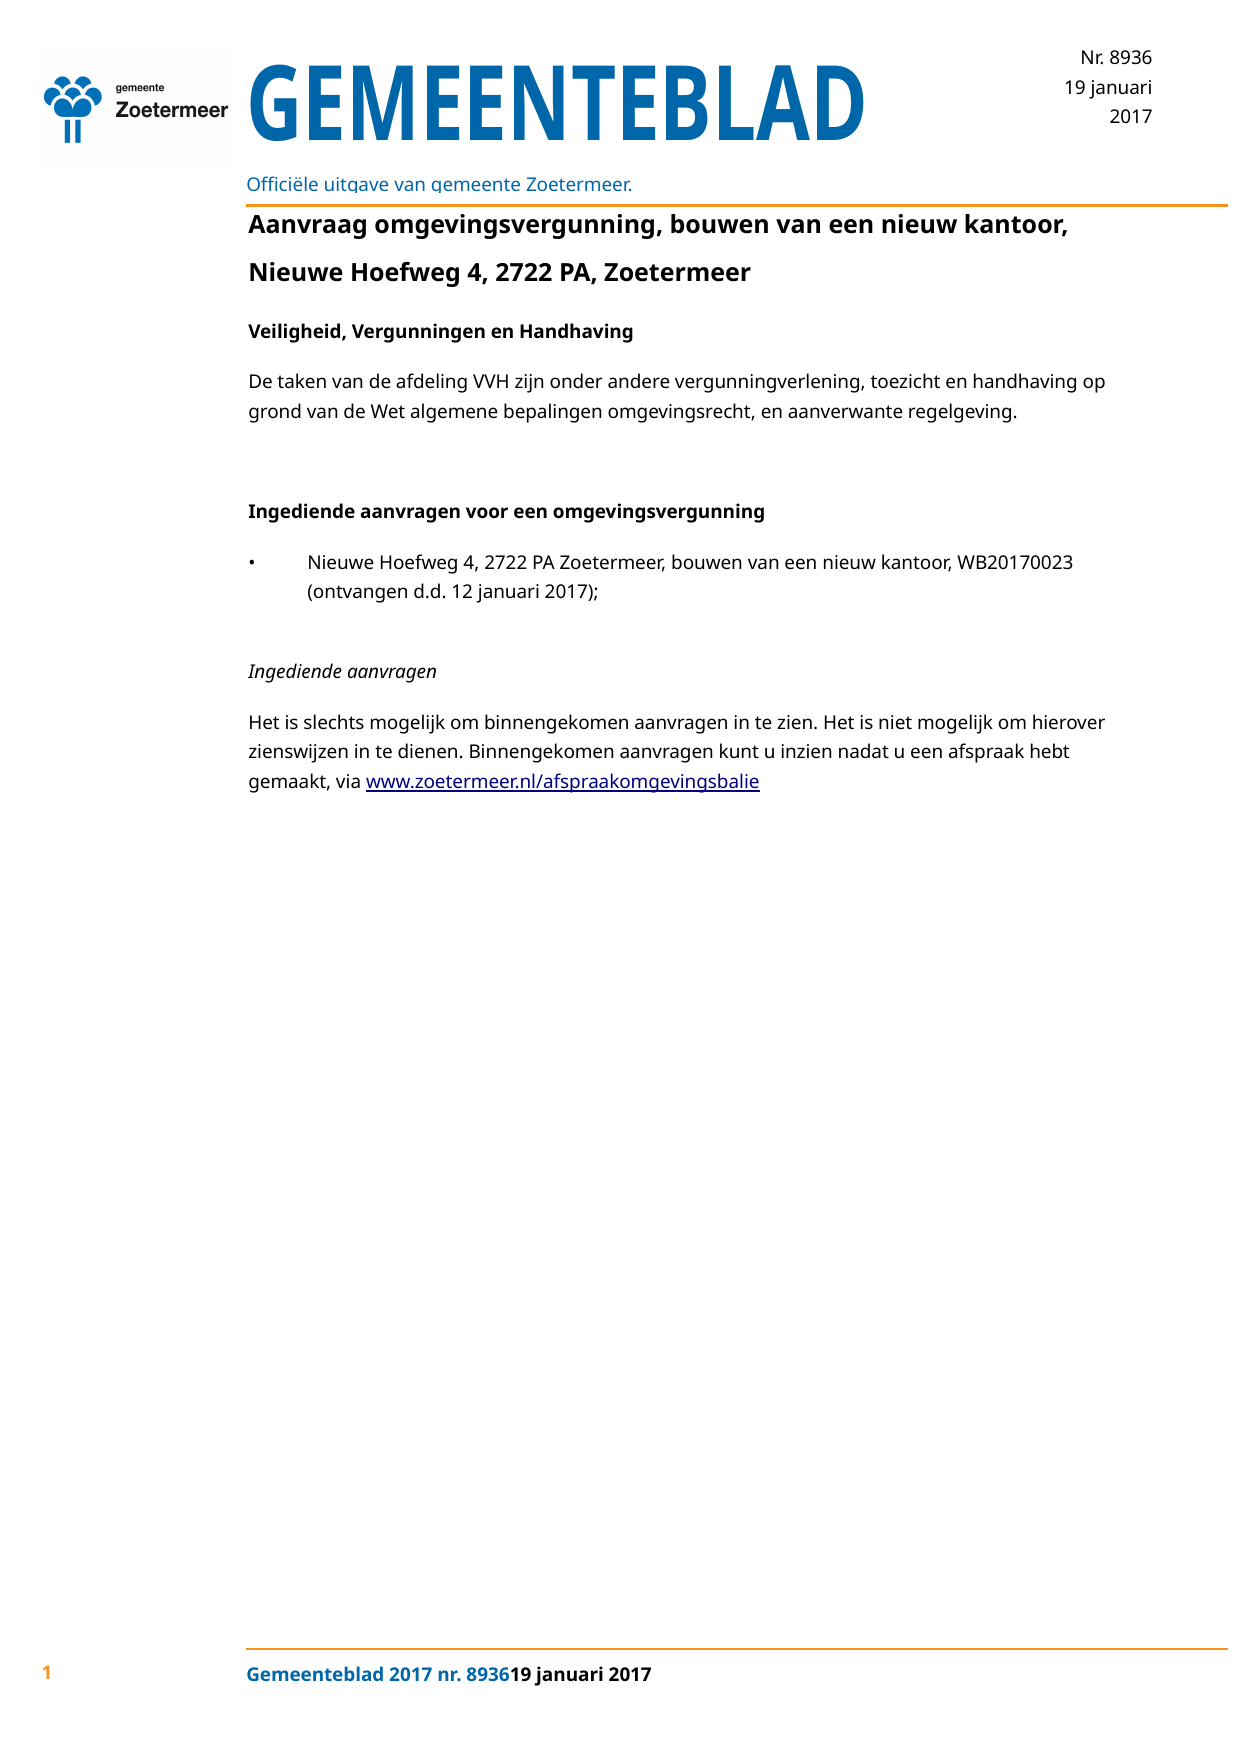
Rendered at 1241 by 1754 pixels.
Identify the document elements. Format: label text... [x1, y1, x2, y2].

text Het is slechts mogelijk om binnengekomen aanvragen in te zien. Het is niet mogelijk om hierover zienswijzen in te dienen. Binnengekomen aanvragen kunt u inzien nadat u een afspraak hebt gemaakt, via www.zoetermeer.nl/afspraakomgevingsbalie [248, 709, 1152, 794]
picture [41, 47, 231, 172]
text Veiligheid, Vergunningen en Handhaving [248, 318, 1152, 344]
text De taken van de afdeling VVH zijn onder andere vergunningverlening, toezicht en handhaving op grond van de Wet algemene bepalingen omgevingsrecht, en aanverwante regelgeving. [248, 368, 1152, 424]
text Aanvraag omgevingsvergunning, bouwen van een nieuw kantoor, Nieuwe Hoefweg 4, 2722 PA, Zoetermeer [248, 207, 1152, 288]
text Ingediende aanvragen [248, 659, 1152, 684]
text Ingediende aanvragen voor een omgevingsvergunning [248, 499, 1152, 524]
list Nieuwe Hoefweg 4, 2722 PA Zoetermeer, bouwen van een nieuw kantoor, WB20170023 (ontvangen d.d. 12 januari 2017); [248, 549, 1152, 604]
